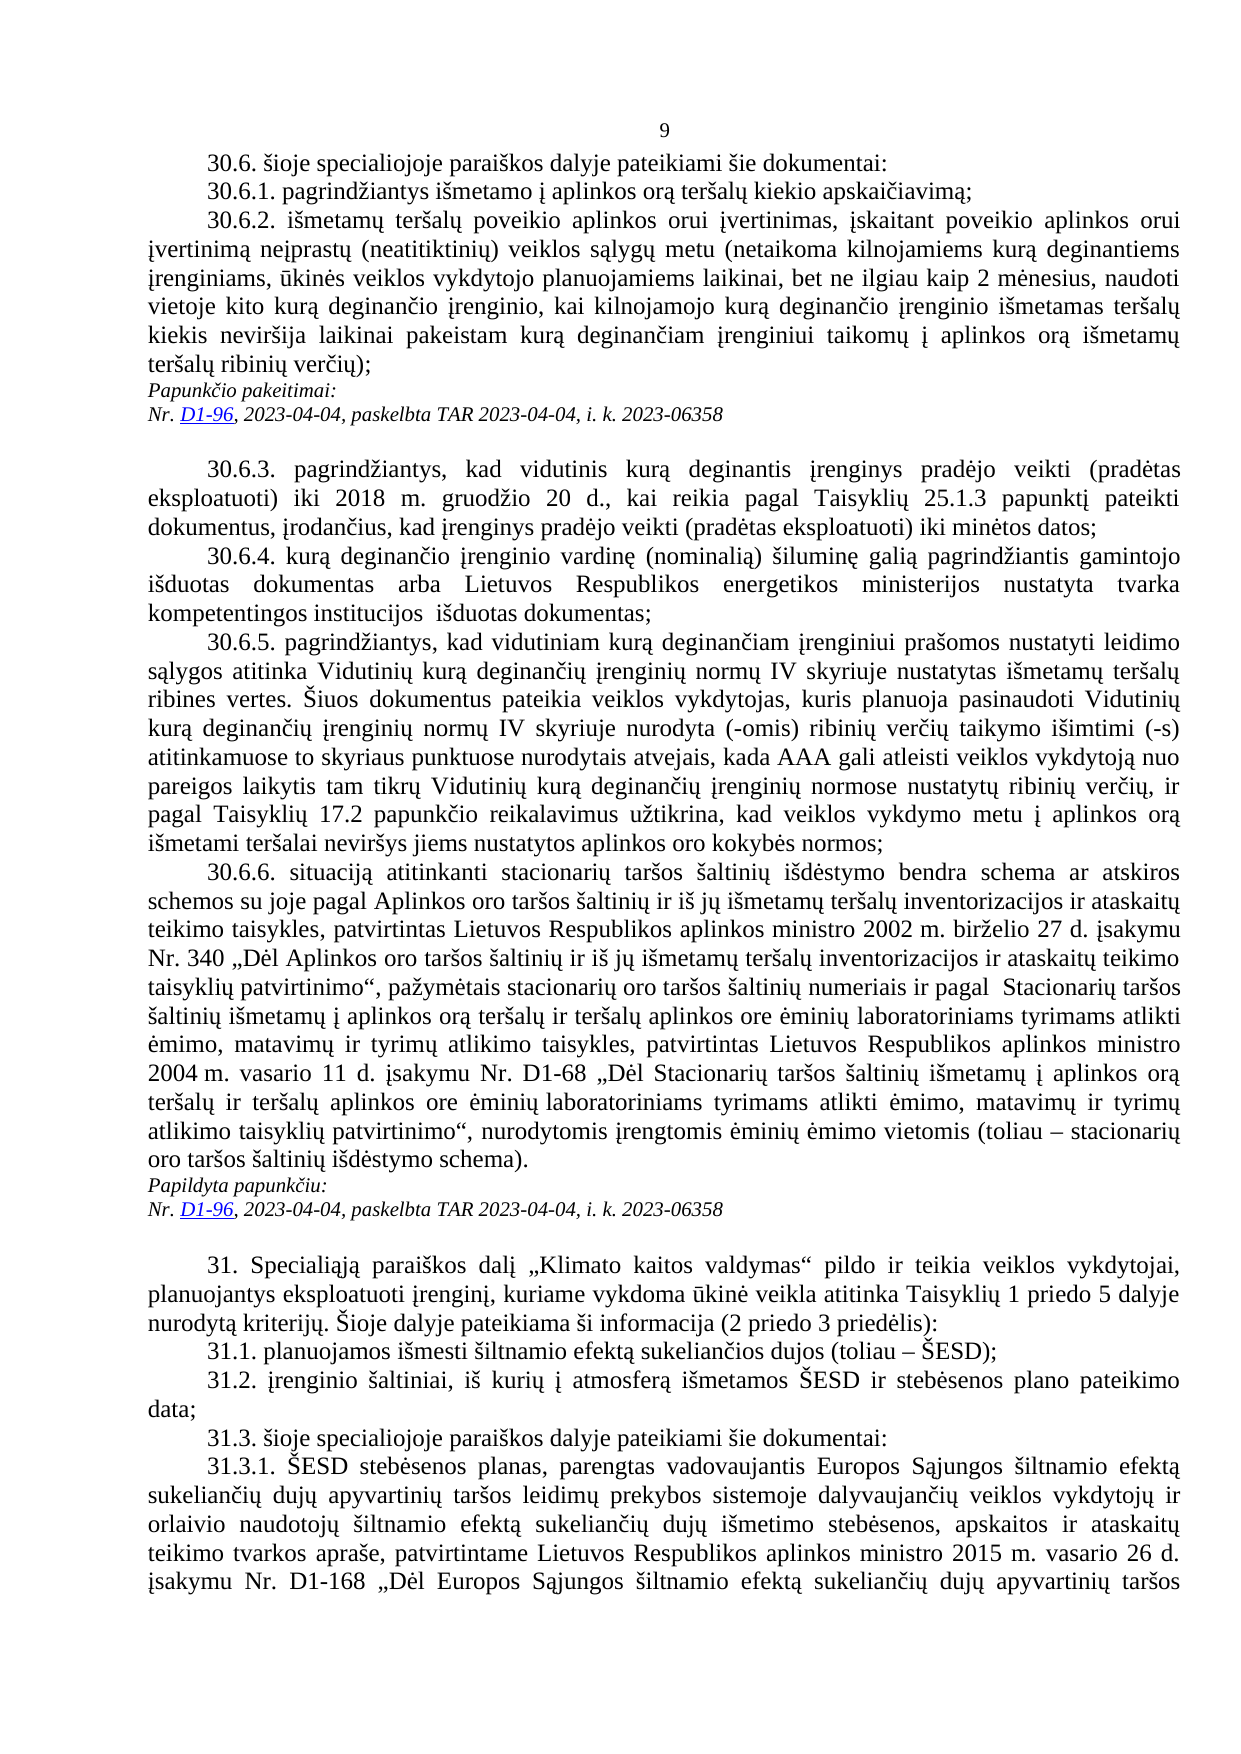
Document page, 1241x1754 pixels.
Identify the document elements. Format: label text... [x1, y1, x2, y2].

text 31. Specialiąją paraiškos dalį „Klimato kaitos valdymas“ pildo ir teikia veiklos vykdytojai, planuojantys eksploatuoti įrenginį, kuriame vykdoma ūkinė veikla atitinka Taisyklių 1 priedo 5 dalyje nurodytą kriterijų. Šioje dalyje pateikiama ši informacija (2 priedo 3 priedėlis): [148, 1250, 1181, 1336]
text 30.6.6. situaciją atitinkanti stacionarių taršos šaltinių išdėstymo bendra schema ar atskiros schemos su joje pagal Aplinkos oro taršos šaltinių ir iš jų išmetamų teršalų inventorizacijos ir ataskaitų teikimo taisykles, patvirtintas Lietuvos Respublikos aplinkos ministro 2002 m. birželio 27 d. įsakymu Nr. 340 „Dėl Aplinkos oro taršos šaltinių ir iš jų išmetamų teršalų inventorizacijos ir ataskaitų teikimo taisyklių patvirtinimo“, pažymėtais stacionarių oro taršos šaltinių numeriais ir pagal Stacionarių taršos šaltinių išmetamų į aplinkos orą teršalų ir teršalų aplinkos ore ėminių laboratoriniams tyrimams atlikti ėmimo, matavimų ir tyrimų atlikimo taisykles, patvirtintas Lietuvos Respublikos aplinkos ministro 2004 m. vasario 11 d. įsakymu Nr. D1-68 „Dėl Stacionarių taršos šaltinių išmetamų į aplinkos orą teršalų ir teršalų aplinkos ore ėminių laboratoriniams tyrimams atlikti ėmimo, matavimų ir tyrimų atlikimo taisyklių patvirtinimo“, nurodytomis įrengtomis ėminių ėmimo vietomis (toliau – stacionarių oro taršos šaltinių išdėstymo schema). [148, 857, 1181, 1173]
text 30.6.3. pagrindžiantys, kad vidutinis kurą deginantis įrenginys pradėjo veikti (pradėtas eksploatuoti) iki 2018 m. gruodžio 20 d., kai reikia pagal Taisyklių 25.1.3 papunktį pateikti dokumentus, įrodančius, kad įrenginys pradėjo veikti (pradėtas eksploatuoti) iki minėtos datos; [148, 454, 1181, 541]
text Papunkčio pakeitimai: [148, 378, 1181, 402]
text 30.6.1. pagrindžiantys išmetamo į aplinkos orą teršalų kiekio apskaičiavimą; [148, 176, 1181, 205]
text 30.6.5. pagrindžiantys, kad vidutiniam kurą deginančiam įrenginiui prašomos nustatyti leidimo sąlygos atitinka Vidutinių kurą deginančių įrenginių normų IV skyriuje nustatytas išmetamų teršalų ribines vertes. Šiuos dokumentus pateikia veiklos vykdytojas, kuris planuoja pasinaudoti Vidutinių kurą deginančių įrenginių normų IV skyriuje nurodyta (-omis) ribinių verčių taikymo išimtimi (-s) atitinkamuose to skyriaus punktuose nurodytais atvejais, kada AAA gali atleisti veiklos vykdytoją nuo pareigos laikytis tam tikrų Vidutinių kurą deginančių įrenginių normose nustatytų ribinių verčių, ir pagal Taisyklių 17.2 papunkčio reikalavimus užtikrina, kad veiklos vykdymo metu į aplinkos orą išmetami teršalai neviršys jiems nustatytos aplinkos oro kokybės normos; [148, 627, 1181, 857]
text 31.3.1. ŠESD stebėsenos planas, parengtas vadovaujantis Europos Sąjungos šiltnamio efektą sukeliančių dujų apyvartinių taršos leidimų prekybos sistemoje dalyvaujančių veiklos vykdytojų ir orlaivio naudotojų šiltnamio efektą sukeliančių dujų išmetimo stebėsenos, apskaitos ir ataskaitų teikimo tvarkos apraše, patvirtintame Lietuvos Respublikos aplinkos ministro 2015 m. vasario 26 d. įsakymu Nr. D1-168 „Dėl Europos Sąjungos šiltnamio efektą sukeliančių dujų apyvartinių taršos [148, 1451, 1181, 1595]
text 31.1. planuojamos išmesti šiltnamio efektą sukeliančios dujos (toliau – ŠESD); [148, 1336, 1181, 1365]
text 30.6.2. išmetamų teršalų poveikio aplinkos orui įvertinimas, įskaitant poveikio aplinkos orui įvertinimą neįprastų (neatitiktinių) veiklos sąlygų metu (netaikoma kilnojamiems kurą deginantiems įrenginiams, ūkinės veiklos vykdytojo planuojamiems laikinai, bet ne ilgiau kaip 2 mėnesius, naudoti vietoje kito kurą deginančio įrenginio, kai kilnojamojo kurą deginančio įrenginio išmetamas teršalų kiekis neviršija laikinai pakeistam kurą deginančiam įrenginiui taikomų į aplinkos orą išmetamų teršalų ribinių verčių); [148, 205, 1181, 378]
text Nr. D1-96, 2023-04-04, paskelbta TAR 2023-04-04, i. k. 2023-06358 [148, 1197, 1181, 1221]
text Nr. D1-96, 2023-04-04, paskelbta TAR 2023-04-04, i. k. 2023-06358 [148, 402, 1181, 426]
text Papildyta papunkčiu: [148, 1173, 1181, 1197]
text 31.2. įrenginio šaltiniai, iš kurių į atmosferą išmetamos ŠESD ir stebėsenos plano pateikimo data; [148, 1365, 1181, 1423]
text 31.3. šioje specialiojoje paraiškos dalyje pateikiami šie dokumentai: [148, 1423, 1181, 1451]
text 30.6. šioje specialiojoje paraiškos dalyje pateikiami šie dokumentai: [148, 148, 1181, 176]
text 30.6.4. kurą deginančio įrenginio vardinę (nominalią) šiluminę galią pagrindžiantis gamintojo išduotas dokumentas arba Lietuvos Respublikos energetikos ministerijos nustatyta tvarka kompetentingos institucijos išduotas dokumentas; [148, 541, 1181, 627]
